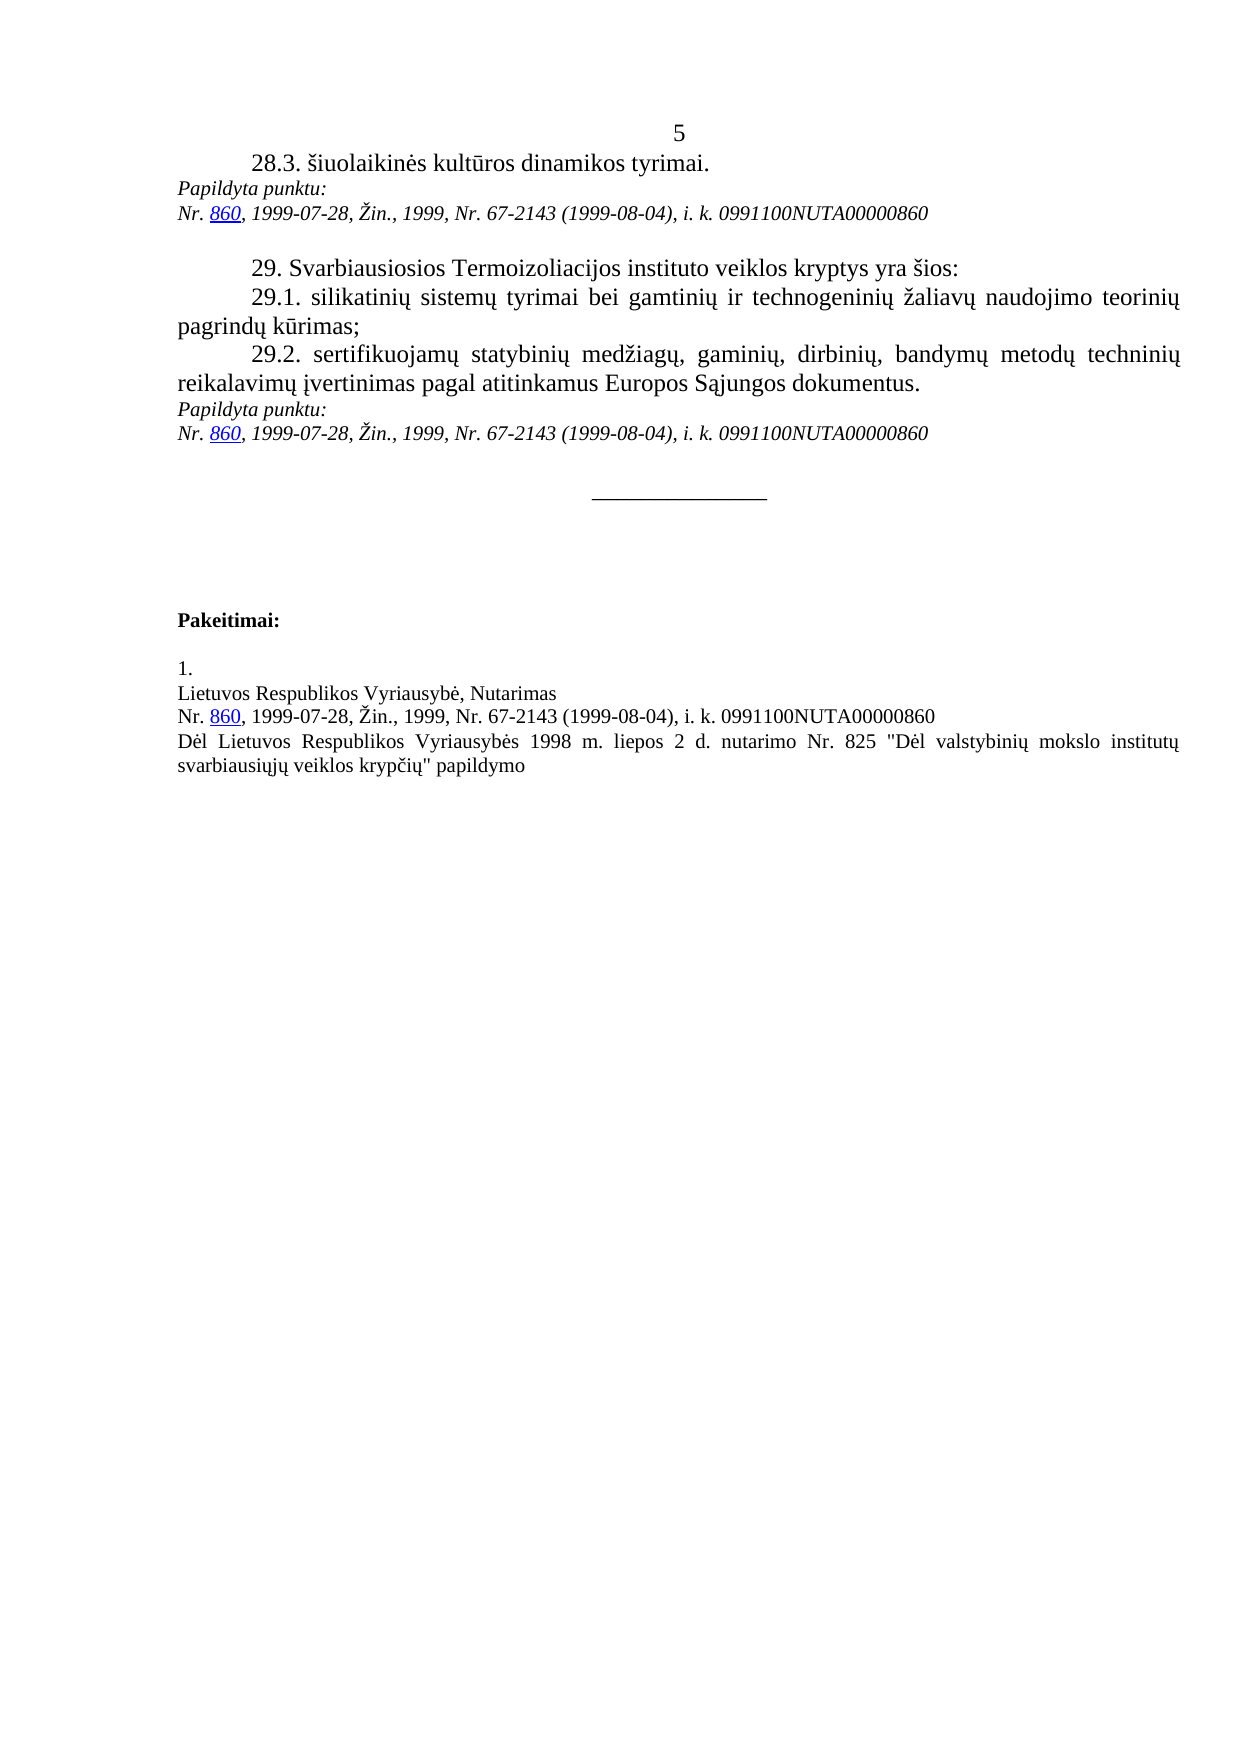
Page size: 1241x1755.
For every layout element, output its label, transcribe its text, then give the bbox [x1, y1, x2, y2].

text Papildyta punktu: [177, 397, 1181, 421]
text 29.1. silikatinių sistemų tyrimai bei gamtinių ir technogeninių žaliavų naudojimo teorinių pagrindų kūrimas; [177, 282, 1181, 339]
text Dėl Lietuvos Respublikos Vyriausybės 1998 m. liepos 2 d. nutarimo Nr. 825 "Dėl valstybinių mokslo institutų svarbiausiųjų veiklos krypčių" papildymo [177, 728, 1181, 777]
text 29. Svarbiausiosios Termoizoliacijos instituto veiklos kryptys yra šios: [177, 253, 1181, 282]
text 29.2. sertifikuojamų statybinių medžiagų, gaminių, dirbinių, bandymų metodų techninių reikalavimų įvertinimas pagal atitinkamus Europos Sąjungos dokumentus. [177, 339, 1181, 397]
text Nr. 860, 1999-07-28, Žin., 1999, Nr. 67-2143 (1999-08-04), i. k. 0991100NUTA00000860 [177, 200, 1181, 224]
text Nr. 860, 1999-07-28, Žin., 1999, Nr. 67-2143 (1999-08-04), i. k. 0991100NUTA00000860 [177, 704, 1181, 728]
text 1. [177, 656, 1181, 680]
text Pakeitimai: [177, 608, 1181, 632]
text ______________ [177, 474, 1181, 503]
text Papildyta punktu: [177, 176, 1181, 200]
text 28.3. šiuolaikinės kultūros dinamikos tyrimai. [177, 148, 1181, 176]
text Nr. 860, 1999-07-28, Žin., 1999, Nr. 67-2143 (1999-08-04), i. k. 0991100NUTA00000860 [177, 421, 1181, 445]
text Lietuvos Respublikos Vyriausybė, Nutarimas [177, 680, 1181, 704]
